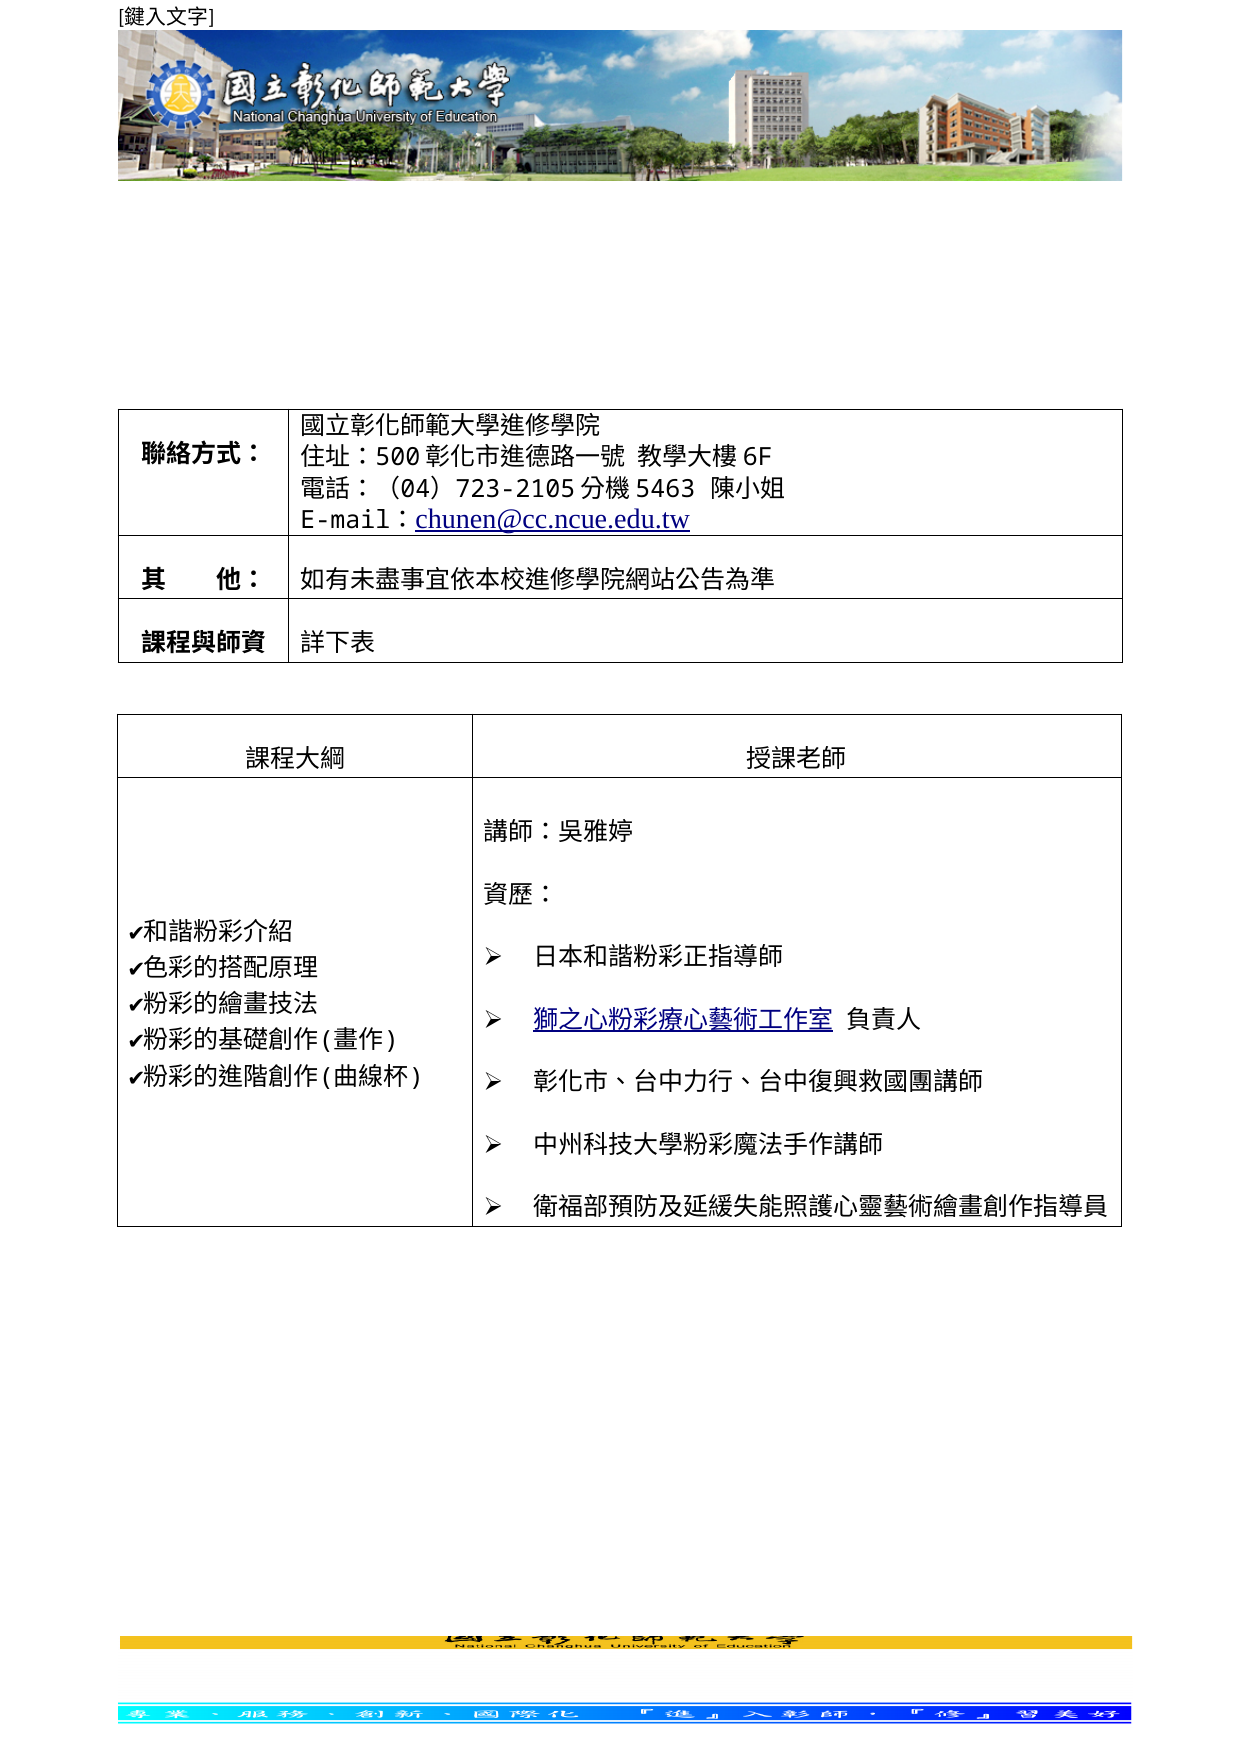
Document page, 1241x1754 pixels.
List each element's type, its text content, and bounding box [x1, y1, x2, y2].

table_cell 如有未盡事宜依本校進修學院網站公告為準 [1111, 536, 1122, 598]
table_cell 其 他： [119, 536, 288, 598]
table_cell 講師：吳雅婷 資歷： 日本和諧粉彩正指導師 獅之心粉彩療心藝術工作室 負責人 彰化市、台中力行、台中復興救國團講師 中州科技大學粉彩魔法手作講師 衛福部預防及延緩失能照護心靈藝術繪畫創作指導員 [473, 778, 1121, 1226]
table_header 課程大綱 [118, 715, 472, 777]
table_cell ✔️和諧粉彩介紹 ✔️色彩的搭配原理 ✔️粉彩的繪畫技法 ✔️粉彩的基礎創作(畫作) ✔️粉彩的進階創作(曲線杯) [118, 778, 472, 1226]
table_cell 聯絡方式： [119, 410, 288, 534]
table_cell 國立彰化師範大學進修學院 住址：500彰化市進德路一號 教學大樓6F 電話：（04）723-2105分機5463 陳小姐 E-mail：chunen@cc.ncue.edu.tw [289, 410, 1122, 534]
table_cell 如有未盡事宜依本校進修學院網站公告為準 [289, 536, 300, 598]
table_cell 詳下表 [289, 599, 300, 662]
table_header 授課老師 [473, 715, 1121, 777]
table_cell 課程與師資 [119, 599, 288, 662]
table_cell 詳下表 [1111, 599, 1122, 662]
